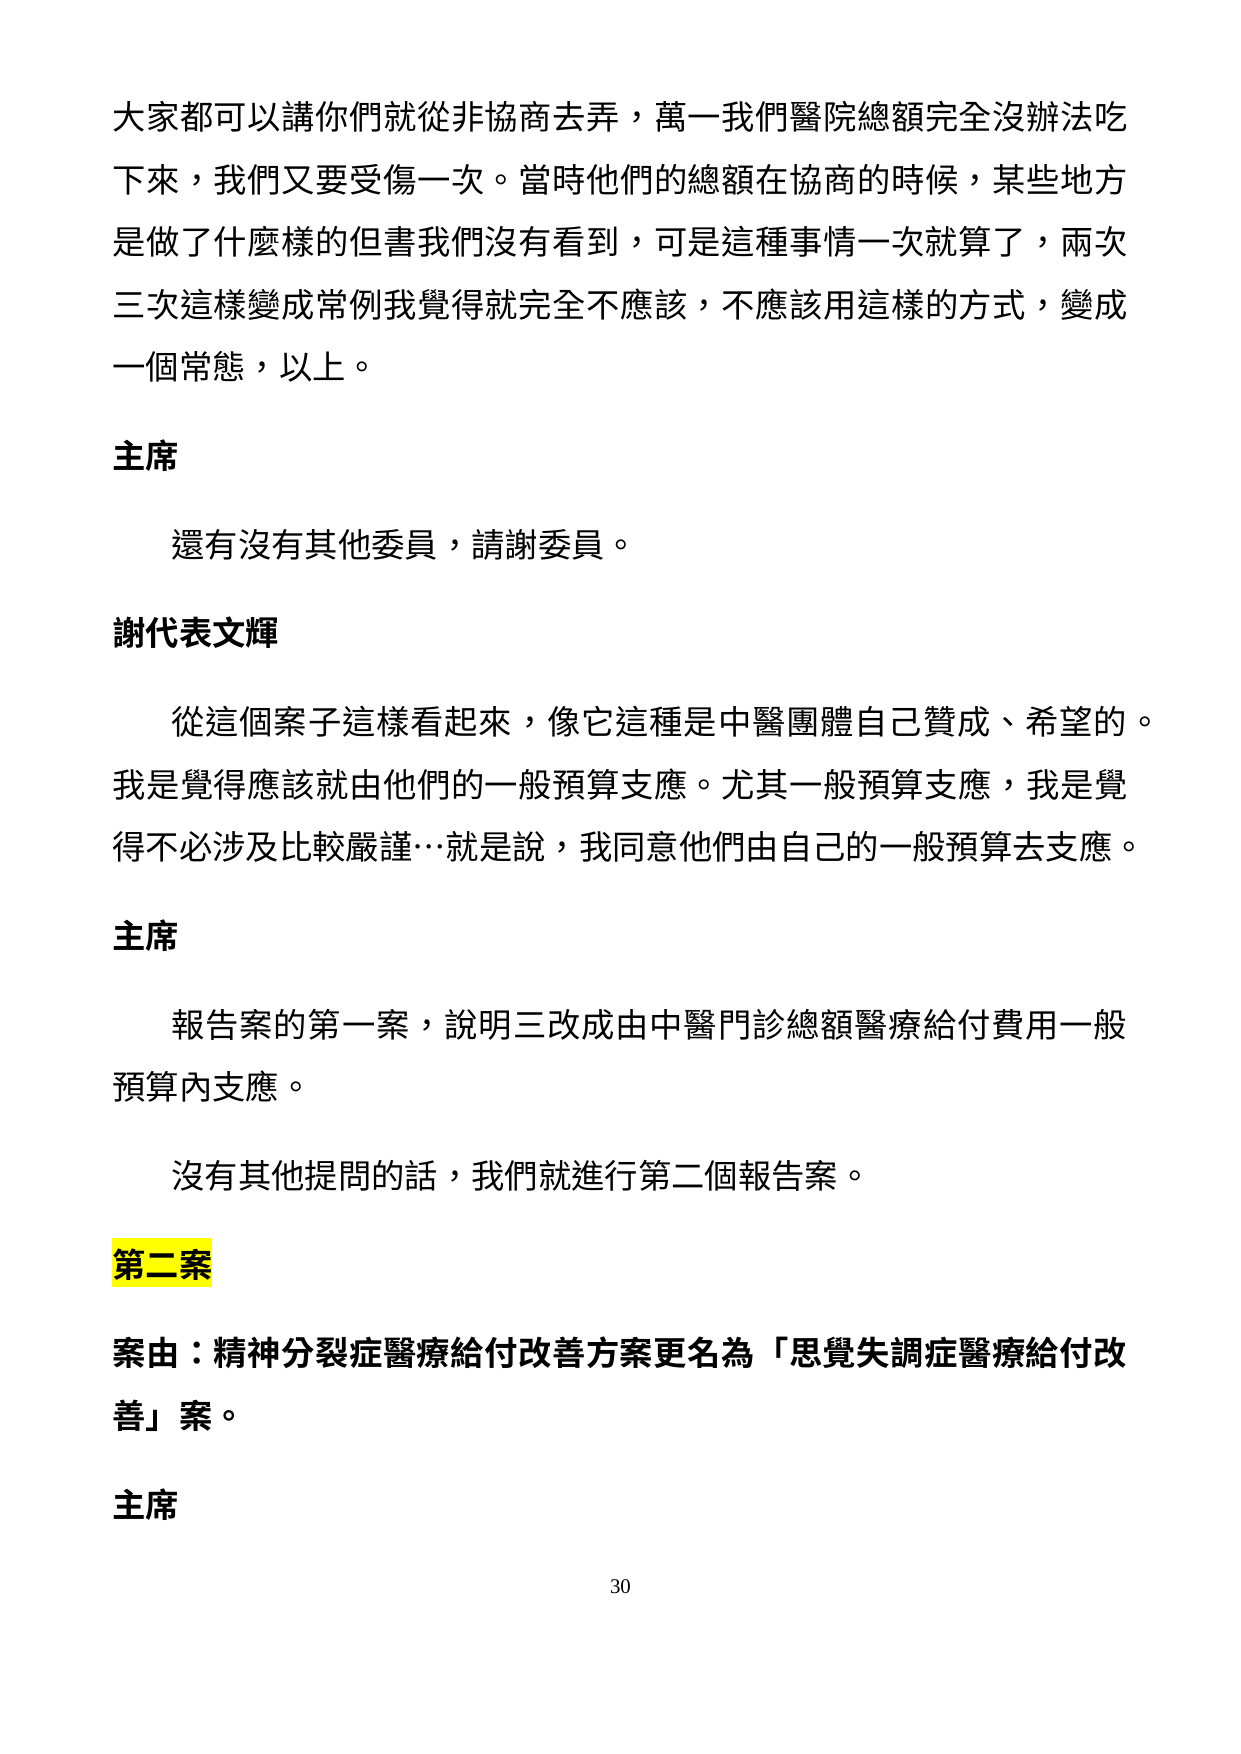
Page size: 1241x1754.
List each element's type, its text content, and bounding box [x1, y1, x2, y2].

text 還有沒有其他委員，請謝委員。 [112, 501, 1128, 563]
text 主席 [112, 412, 1128, 474]
text 主席 [112, 892, 1128, 954]
text 報告案的第一案，說明三改成由中醫門診總額醫療給付費用一般預算內支應。 [112, 981, 1128, 1106]
text 案由：精神分裂症醫療給付改善方案更名為「思覺失調症醫療給付改善」案。 [112, 1309, 1128, 1434]
text 謝代表文輝 [112, 589, 1128, 652]
text 大家都可以講你們就從非協商去弄，萬一我們醫院總額完全沒辦法吃下來，我們又要受傷一次。當時他們的總額在協商的時候，某些地方是做了什麼樣的但書我們沒有看到，可是這種事情一次就算了，兩次三次這樣變成常例我覺得就完全不應該，不應該用這樣的方式，變成一個常態，以上。 [112, 73, 1128, 386]
text 主席 [112, 1461, 1128, 1523]
text 從這個案子這樣看起來，像它這種是中醫團體自己贊成、希望的。我是覺得應該就由他們的一般預算支應。尤其一般預算支應，我是覺得不必涉及比較嚴謹…就是說，我同意他們由自己的一般預算去支應。 [112, 678, 1128, 866]
text 第二案 [112, 1221, 1128, 1283]
text 沒有其他提問的話，我們就進行第二個報告案。 [112, 1132, 1128, 1194]
